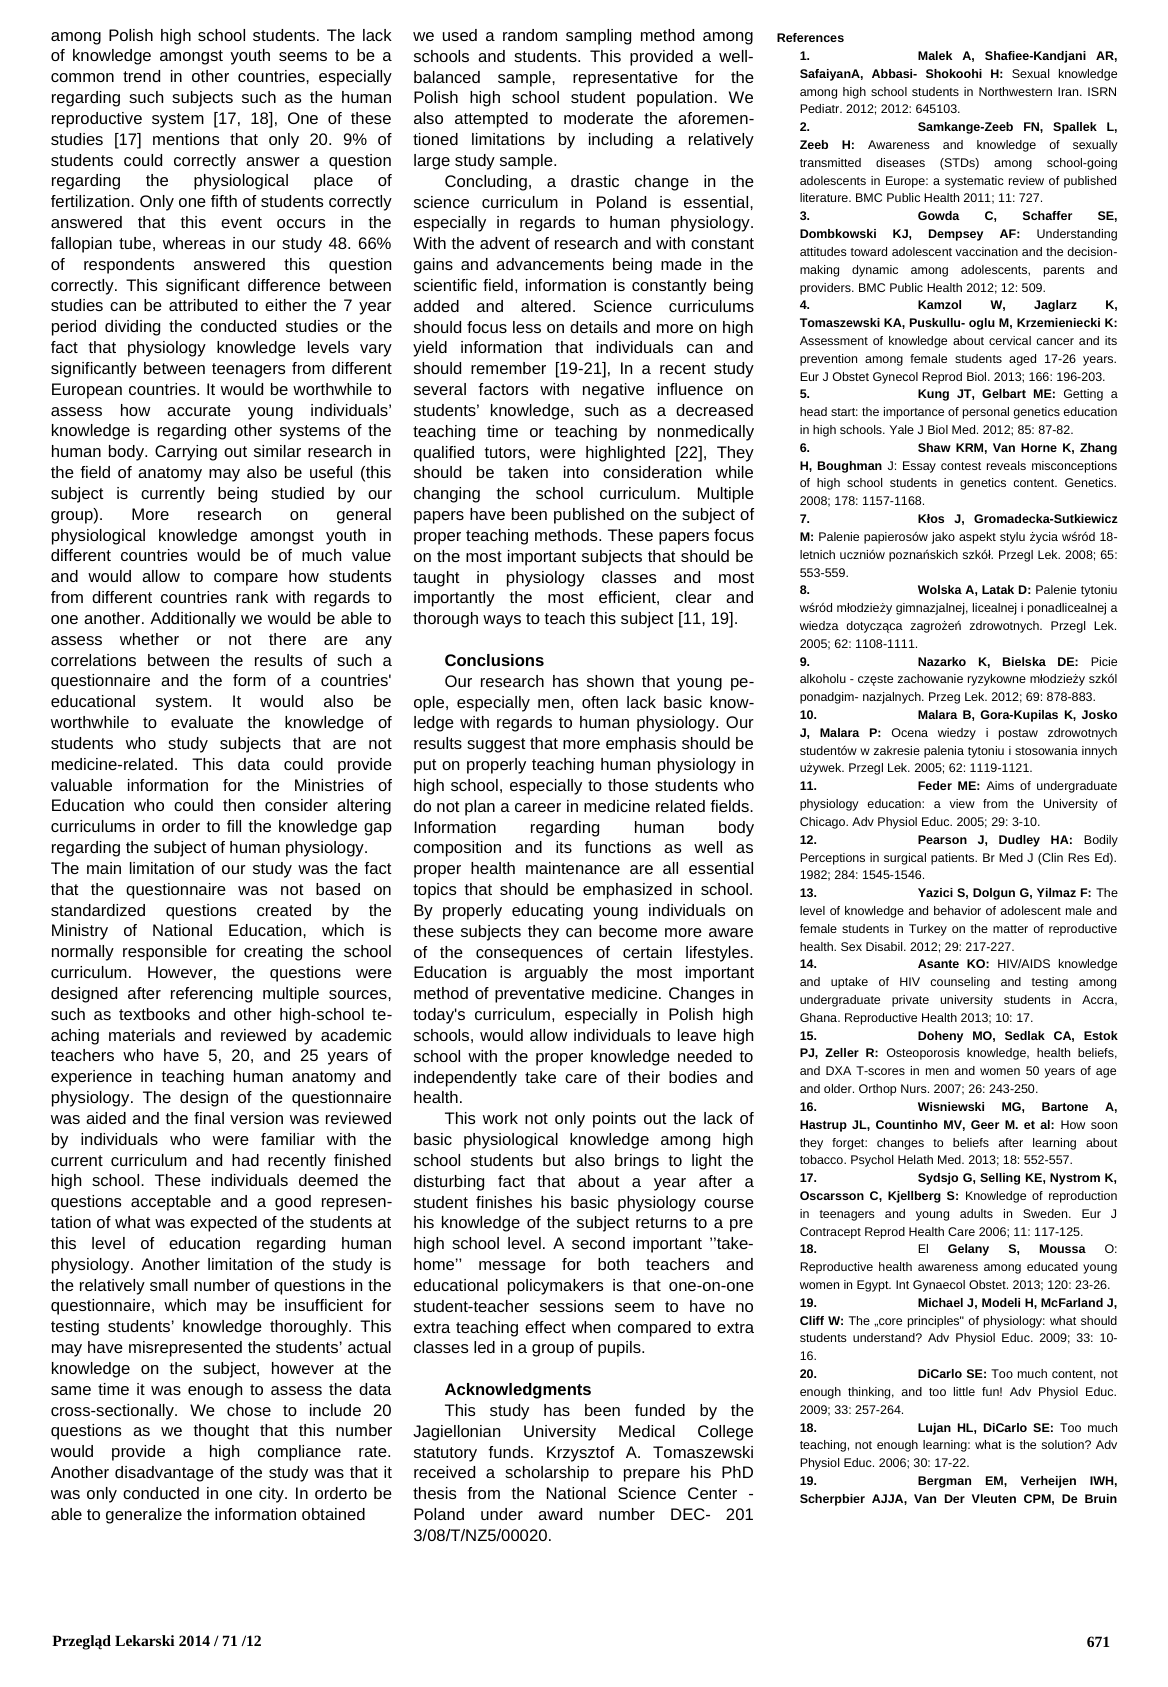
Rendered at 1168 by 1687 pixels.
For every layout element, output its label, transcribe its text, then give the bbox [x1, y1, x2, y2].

list Wolska A, Latak D: Palenie tytoniu wśród młodzieży gimnazjalnej, licealnej i ponadlicealnej a wiedza dotycząca zagrożeń zdrowotnych. Przegl Lek. 2005; 62: 1108-1111. [799, 583, 1118, 651]
list Samkange-Zeeb FN, Spallek L, Zeeb H: Awareness and knowledge of sexually transmitted diseases (STDs) among school-going adolescents in Europe: a systematic review of published literature. BMC Public Health 2011; 11: 727. [799, 120, 1118, 206]
list Wisniewski MG, Bartone A, Hastrup JL, Countinho MV, Geer M. et al: How soon they forget: changes to beliefs after learning about tobacco. Psychol Helath Med. 2013; 18: 552-557. [799, 1099, 1118, 1167]
list Lujan HL, DiCarlo SE: Too much teaching, not enough learning: what is the solution? Adv Physiol Educ. 2006; 30: 17-22. [799, 1420, 1118, 1470]
text The main limitation of our study was the fact that the questionnaire was not based on standardized questions created by the Ministry of National Education, which is normally responsible for creating the school curriculum. However, the questions were designed after referencing multiple sources, such as textbooks and other high-school te­aching materials and reviewed by academic teachers who have 5, 20, and 25 years of experience in teaching human anatomy and physiology. The design of the questionnaire was aided and the final version was revie­wed by individuals who were familiar with the current curriculum and had recently finished high school. These individuals deemed the questions acceptable and a good represen­tation of what was expected of the students at this level of education regarding human physiology. Another limitation of the study is the relatively small number of questions in the questionnaire, which may be insufficient for testing students’ knowledge thoroughly. This may have misrepresented the students’ actual knowledge on the subject, however at the same time it was enough to assess the data cross-sectionally. We chose to include 20 questions as we thought that this num­ber would provide a high compliance rate. Another disadvantage of the study was that it was only conducted in one city. In orderto be able to generalize the information obtained [51, 859, 392, 1524]
list Malara B, Gora-Kupilas K, Josko J, Malara P: Ocena wiedzy i postaw zdrowotnych studentów w zakresie palenia tytoniu i stosowania innych używek. Przegl Lek. 2005; 62: 1119-1121. [799, 708, 1118, 776]
text we used a random sampling method among schools and students. This provided a well- balanced sample, representative for the Polish high school student population. We also attempted to moderate the aforemen­tioned limitations by including a relatively large study sample. [413, 26, 754, 170]
text Our research has shown that young pe­ople, especially men, often lack basic know­ledge with regards to human physiology. Our results suggest that more emphasis should be put on properly teaching human physio­logy in high school, especially to those stu­dents who do not plan a career in medicine related fields. Information regarding human body composition and its functions as well as proper health maintenance are all essential topics that should be emphasized in school. By properly educating young individuals on these subjects they can become more aware of the consequences of certain lifestyles. Education is arguably the most important method of preventative medicine. Changes in today's curriculum, especially in Polish high schools, would allow individuals to le­ave high school with the proper knowledge needed to independently take care of their bodies and health. [413, 672, 754, 1107]
list Bergman EM, Verheijen IWH, Scherpbier AJJA, Van Der Vleuten CPM, De Bruin ABH: Influences on anatomical knowledge: The complete arguments. Clinical Anatomy. 2014; 27(3): 296-303. [799, 1474, 1118, 1506]
subtitle Acknowledgments [413, 1380, 754, 1399]
list Yazici S, Dolgun G, Yilmaz F: The level of knowledge and behavior of adolescent male and female students in Turkey on the matter of reproductive health. Sex Disabil. 2012; 29: 217-227. [799, 886, 1118, 954]
list Gowda C, Schaffer SE, Dombkowski KJ, Dempsey AF: Understanding attitudes toward adolescent vaccination and the decision-making dynamic among adolescents, parents and providers. BMC Public Health 2012; 12: 509. [799, 209, 1118, 294]
list Doheny MO, Sedlak CA, Estok PJ, Zeller R: Osteoporosis knowledge, health beliefs, and DXA T-scores in men and women 50 years of age and older. Orthop Nurs. 2007; 26: 243-250. [799, 1028, 1118, 1096]
list DiCarlo SE: Too much content, not enough thin­king, and too little fun! Adv Physiol Educ. 2009; 33: 257-264. [799, 1367, 1118, 1417]
list Nazarko K, Bielska DE: Picie alkoholu - częste zachowanie ryzykowne młodzieży szkól ponadgim- nazjalnych. Przeg Lek. 2012; 69: 878-883. [799, 654, 1118, 704]
list Asante KO: HIV/AIDS knowledge and uptake of HIV counseling and testing among undergraduate private university students in Accra, Ghana. Reproductive Health 2013; 10: 17. [799, 957, 1118, 1025]
list Pearson J, Dudley HA: Bodily Perceptions in surgical patients. Br Med J (Clin Res Ed). 1982; 284: 1545-1546. [799, 832, 1118, 882]
text among Polish high school students. The lack of knowledge amongst youth seems to be a common trend in other countries, especially regarding such subjects such as the human reproductive system [17, 18], One of these studies [17] mentions that only 20. 9% of students could correctly answer a question regarding the physiological place of fertilization. Only one fifth of students correctly answered that this event occurs in the fallopian tube, whereas in our study 48. 66% of respondents answered this qu­estion correctly. This significant difference between studies can be attributed to either the 7 year period dividing the conducted stu­dies or the fact that physiology knowledge levels vary significantly between teenagers from different European countries. It would be worthwhile to assess how accurate young individuals’ knowledge is regarding other systems of the human body. Carrying out similar research in the field of anatomy may also be useful (this subject is currently being studied by our group). More research on general physiological knowledge amongst youth in different countries would be of much value and would allow to compare how students from different countries rank with regards to one another. Additionally we would be able to assess whether or not there are any correlations between the results of such a questionnaire and the form of a countries' educational system. It would also be worthwhile to evaluate the knowledge of students who study subjects that are not medicine-related. This data could provide valuable information for the Ministries of Education who could then consider altering curriculums in order to fill the knowledge gap regarding the subject of human physiology. [51, 25, 392, 857]
list Kamzol W, Jaglarz K, Tomaszewski KA, Puskullu- oglu M, Krzemieniecki K: Assessment of knowledge about cervical cancer and its prevention among female students aged 17-26 years. Eur J Obstet Gynecol Reprod Biol. 2013; 166: 196-203. [799, 298, 1118, 384]
list Kung JT, Gelbart ME: Getting a head start: the importance of personal genetics education in high schools. Yale J Biol Med. 2012; 85: 87-82. [799, 387, 1118, 437]
list Shaw KRM, Van Horne K, Zhang H, Boughman J: Essay contest reveals misconceptions of high school students in genetics content. Genetics. 2008; 178: 1157-1168. [799, 441, 1118, 508]
list Feder ME: Aims of undergraduate physiology edu­cation: a view from the University of Chicago. Adv Physiol Educ. 2005; 29: 3-10. [799, 779, 1118, 829]
list Michael J, Modeli H, McFarland J, Cliff W: The „core principles" of physiology: what should students understand? Adv Physiol Educ. 2009; 33: 10-16. [799, 1296, 1118, 1363]
list Sydsjo G, Selling KE, Nystrom K, Oscarsson C, Kjellberg S: Knowledge of reproduction in teenagers and young adults in Sweden. Eur J Contracept Reprod Health Care 2006; 11: 117-125. [799, 1171, 1118, 1239]
text Concluding, a drastic change in the science curriculum in Poland is essential, especially in regards to human physiolo­gy. With the advent of research and with constant gains and advancements being made in the scientific field, information is constantly being added and altered. Science curriculums should focus less on details and more on high yield information that individuals can and should remember [19-21], In a recent study several factors with negative influence on students’ know­ledge, such as a decreased teaching time or teaching by nonmedically qualified tutors, were highlighted [22], They should be taken into consideration while changing the school curriculum. Multiple papers have been pu­blished on the subject of proper teaching methods. These papers focus on the most important subjects that should be taught in physiology classes and most importantly the most efficient, clear and thorough ways to teach this subject [11, 19]. [413, 172, 754, 628]
text This work not only points out the lack of basic physiological knowledge among high school students but also brings to light the disturbing fact that about a year after a student finishes his basic physiology course his knowledge of the subject returns to a pre high school level. A second important ’’take-home’’ message for both teachers and educational policymakers is that one-on-one student-teacher sessions seem to have no extra teaching effect when compared to extra classes led in a group of pupils. [413, 1109, 754, 1357]
list El Gelany S, Moussa O: Reproductive health awa­reness among educated young women in Egypt. Int Gynaecol Obstet. 2013; 120: 23-26. [799, 1242, 1118, 1292]
text 671 [1087, 1633, 1115, 1651]
text This study has been funded by the Jagiellonian University Medical College statutory funds. Krzysztof A. Tomaszewski received a scholarship to prepare his PhD thesis from the National Science Center - Poland under award number DEC- 201 3/08/T/NZ5/00020. [413, 1401, 754, 1545]
list Kłos J, Gromadecka-Sutkiewicz M: Palenie papiero­sów jako aspekt stylu życia wśród 18-letnich uczniów poznańskich szkół. Przegl Lek. 2008; 65: 553-559. [799, 512, 1118, 579]
text References [777, 31, 1118, 45]
subtitle Conclusions [413, 651, 754, 670]
list Malek A, Shafiee-Kandjani AR, SafaiyanA, Abbasi- Shokoohi H: Sexual knowledge among high school students in Northwestern Iran. ISRN Pediatr. 2012; 2012: 645103. [799, 49, 1118, 116]
text Przegląd Lekarski 2014 / 71 /12 [52, 1631, 288, 1649]
